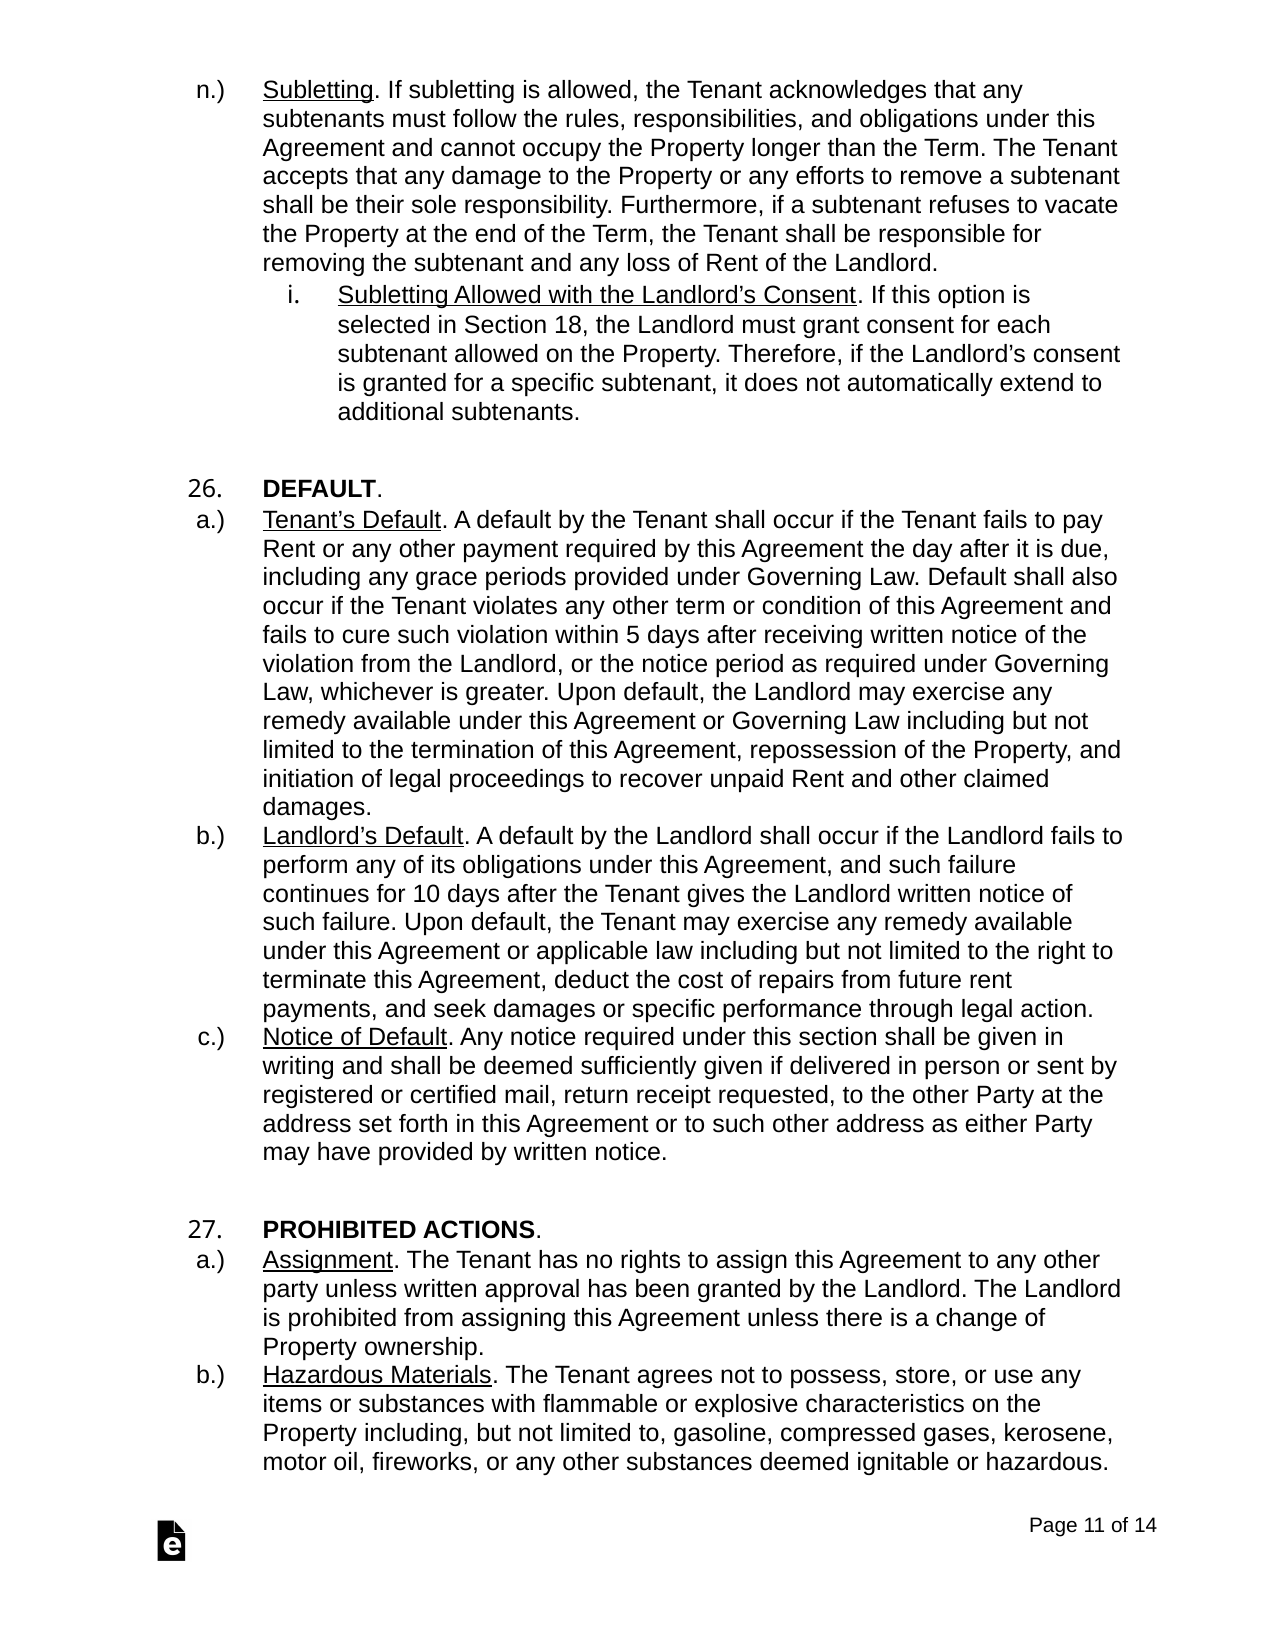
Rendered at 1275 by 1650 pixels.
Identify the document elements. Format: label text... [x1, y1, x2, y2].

list PROHIBITED ACTIONS. [187, 1211, 1125, 1246]
list Tenant’s Default. A default by the Tenant shall occur if the Tenant fails to pay Rent or any other payment required by this Agreement the day after it is due, including any grace periods provided under Governing Law. Default shall also occur if the Tenant violates any other term or condition of this Agreement and fails to cure such violation within 5 days after receiving written notice of the violation from the Landlord, or the notice period as required under Governing Law, whichever is greater. Upon default, the Landlord may exercise any remedy available under this Agreement or Governing Law including but not limited to the termination of this Agreement, repossession of the Property, and initiation of legal proceedings to recover unpaid Rent and other claimed damages. [225, 505, 1125, 821]
list Notice of Default. Any notice required under this section shall be given in writing and shall be deemed sufficiently given if delivered in person or sent by registered or certified mail, return receipt requested, to the other Party at the address set forth in this Agreement or to such other address as either Party may have provided by written notice. [225, 1022, 1125, 1166]
list Hazardous Materials. The Tenant agrees not to possess, store, or use any items or substances with flammable or explosive characteristics on the Property including, but not limited to, gasoline, compressed gases, kerosene, motor oil, fireworks, or any other substances deemed ignitable or hazardous. [225, 1361, 1125, 1476]
list Assignment. The Tenant has no rights to assign this Agreement to any other party unless written approval has been granted by the Landlord. The Landlord is prohibited from assigning this Agreement unless there is a change of Property ownership. [225, 1246, 1125, 1361]
list Subletting. If subletting is allowed, the Tenant acknowledges that any subtenants must follow the rules, responsibilities, and obligations under this Agreement and cannot occupy the Property longer than the Term. The Tenant accepts that any damage to the Property or any efforts to remove a subtenant shall be their sole responsibility. Furthermore, if a subtenant refuses to vacate the Property at the end of the Term, the Tenant shall be responsible for removing the subtenant and any loss of Rent of the Landlord. [225, 75, 1125, 276]
list Landlord’s Default. A default by the Landlord shall occur if the Landlord fails to perform any of its obligations under this Agreement, and such failure continues for 10 days after the Tenant gives the Landlord written notice of such failure. Upon default, the Tenant may exercise any remedy available under this Agreement or applicable law including but not limited to the right to terminate this Agreement, deduct the cost of repairs from future rent payments, and seek damages or specific performance through legal action. [225, 821, 1125, 1022]
list DEFAULT. [187, 471, 1125, 505]
list Subletting Allowed with the Landlord’s Consent. If this option is selected in Section 18, the Landlord must grant consent for each subtenant allowed on the Property. Therefore, if the Landlord’s consent is granted for a specific subtenant, it does not automatically extend to additional subtenants. [300, 276, 1125, 425]
